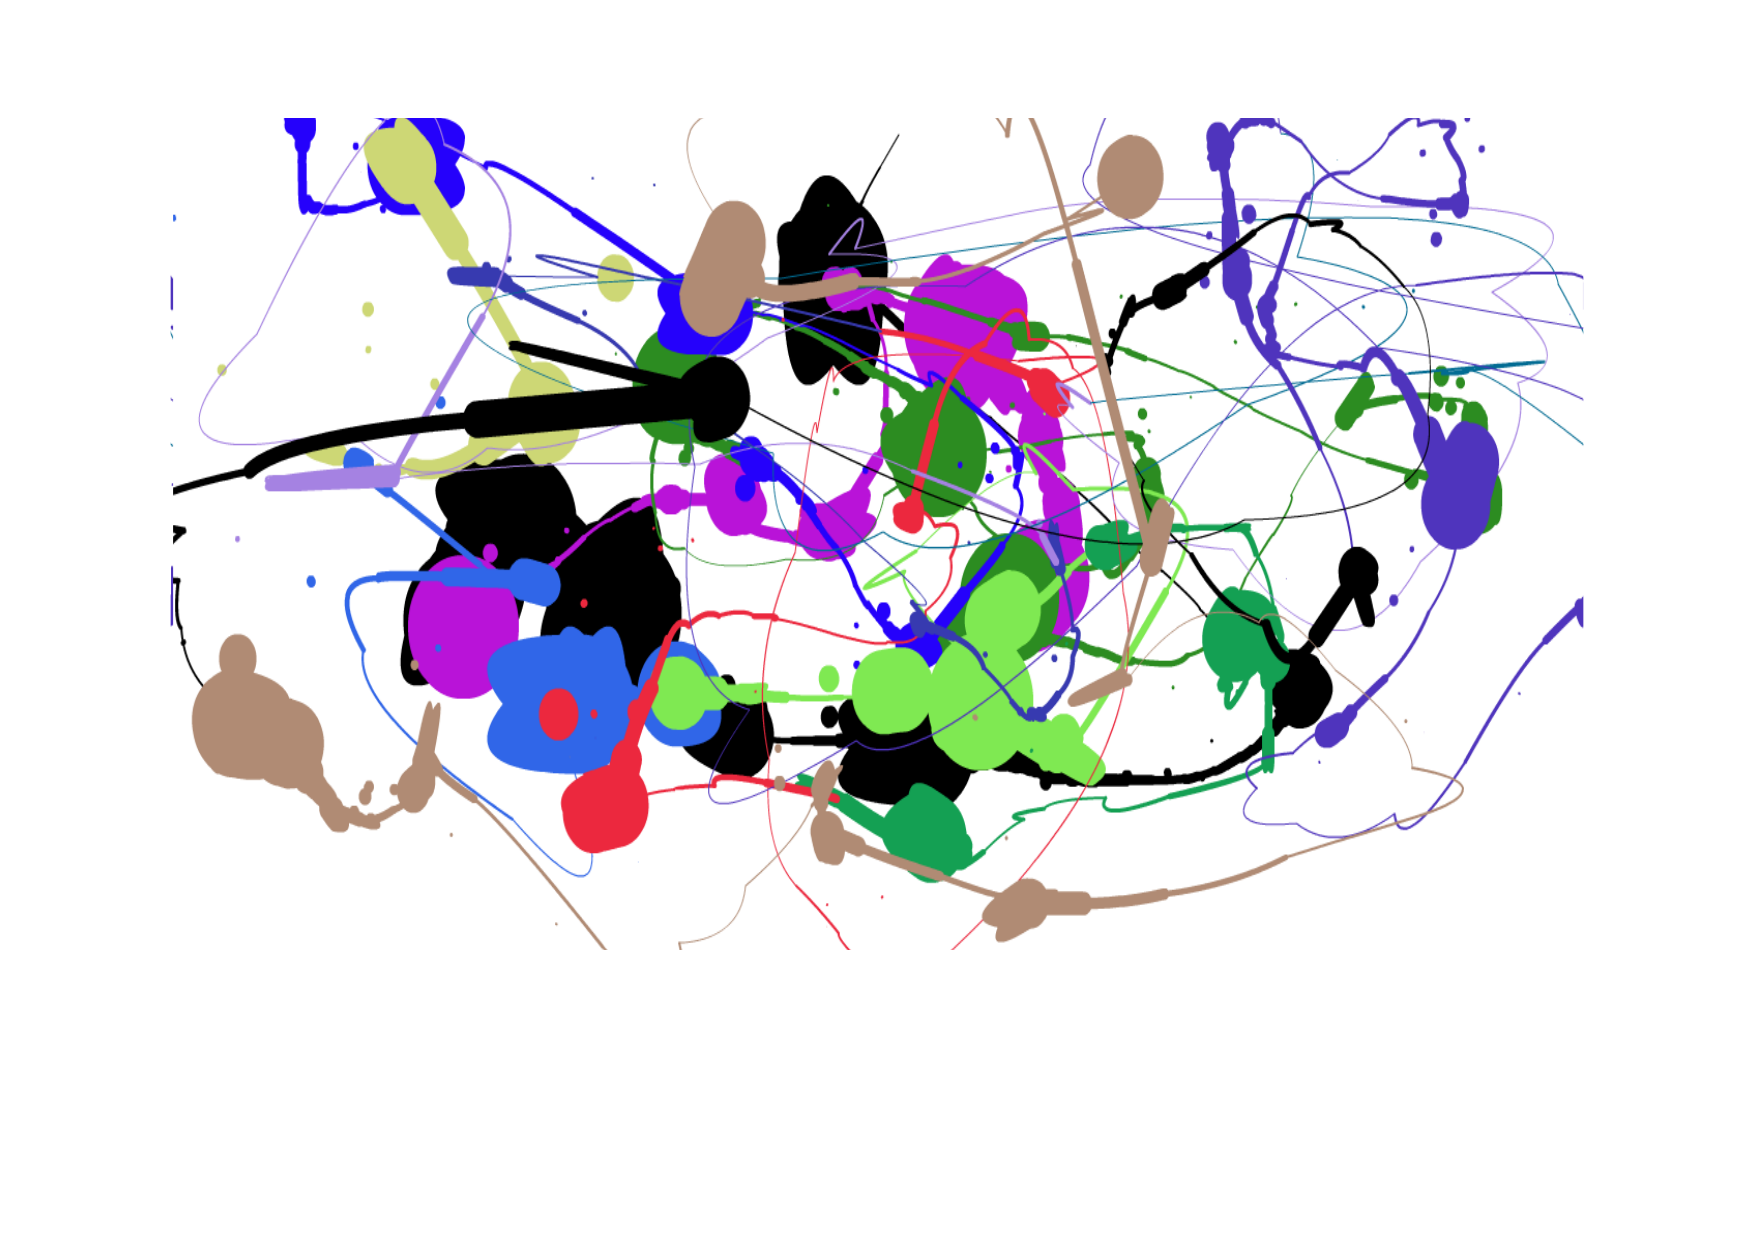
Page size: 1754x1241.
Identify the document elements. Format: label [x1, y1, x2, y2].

picture [170, 118, 1584, 950]
